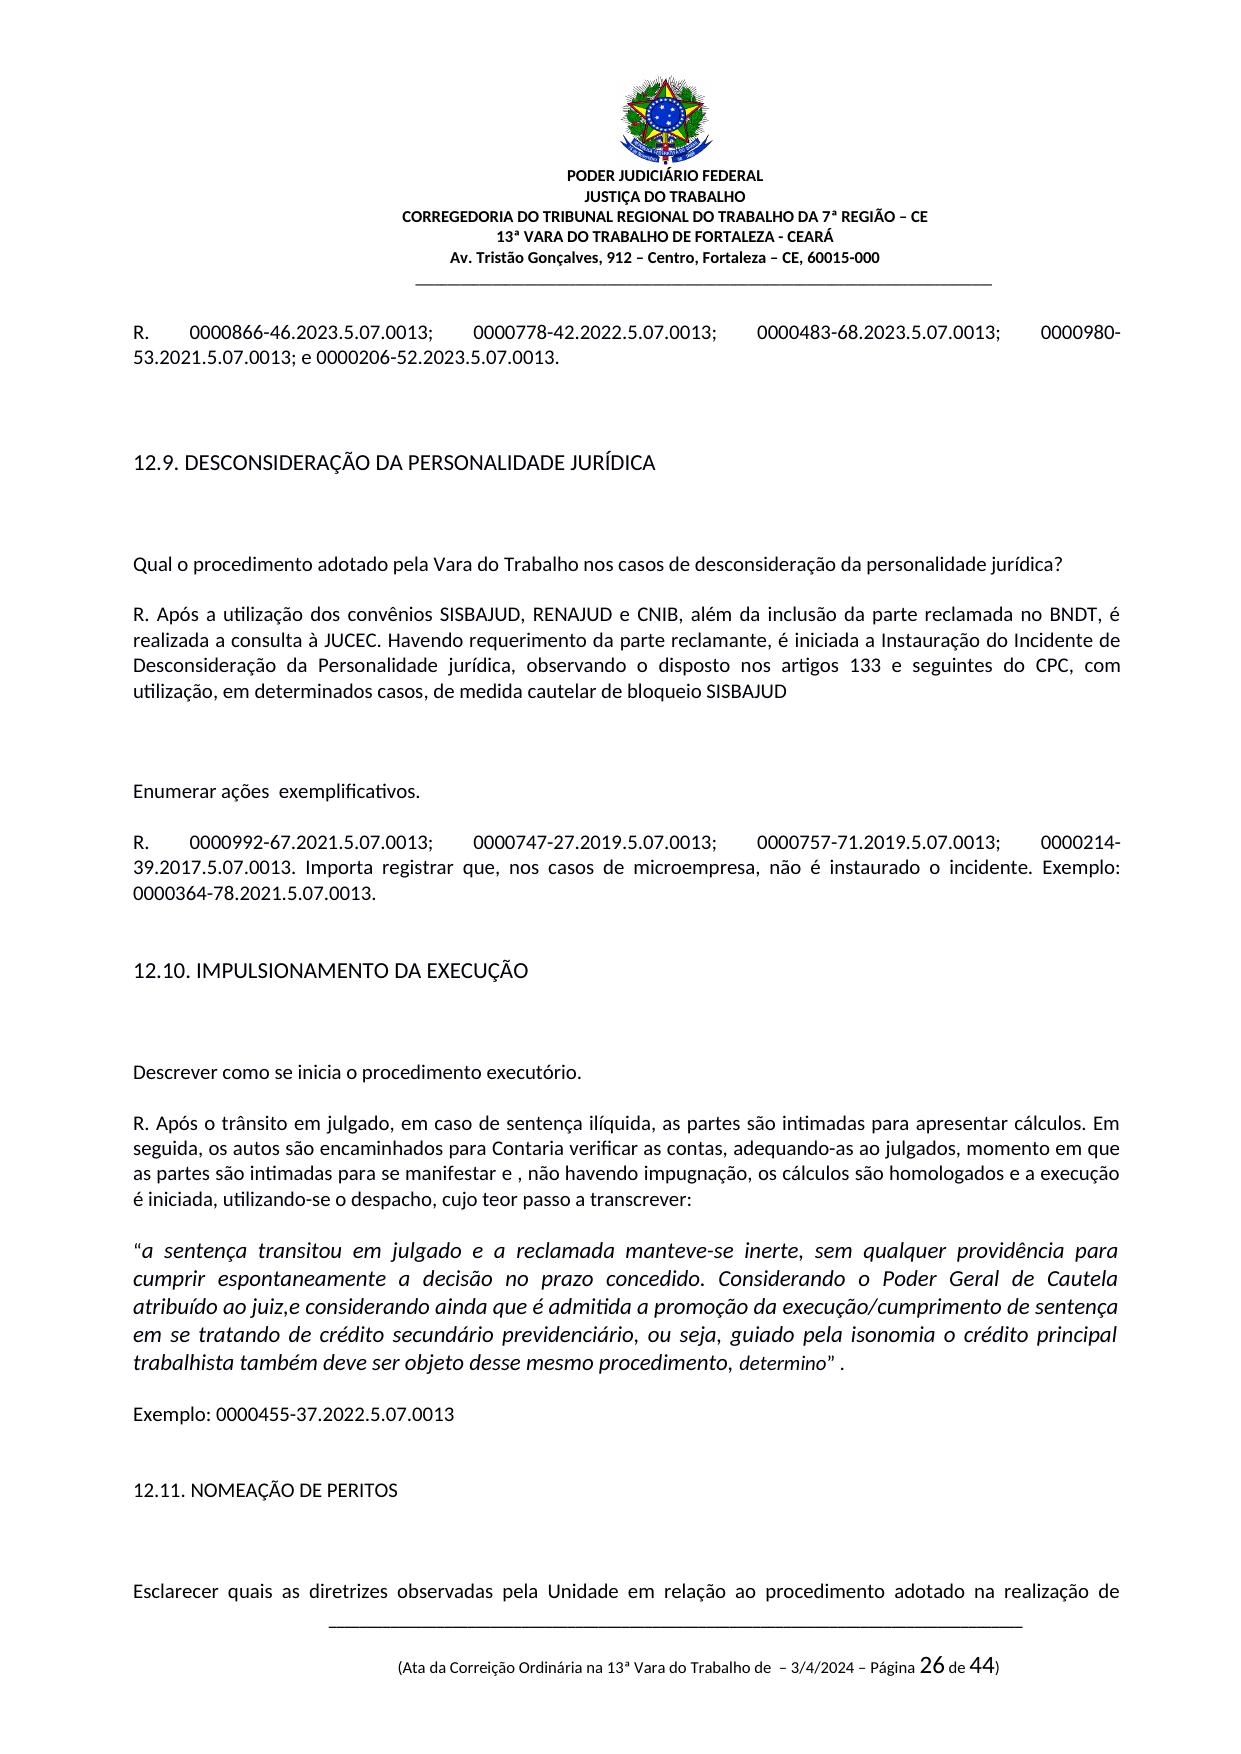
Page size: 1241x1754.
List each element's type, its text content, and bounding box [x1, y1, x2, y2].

picture [615, 73, 715, 166]
text “a sentença transitou em julgado e a reclamada manteve-se inerte, sem qualquer providência para cumprir espontaneamente a decisão no prazo concedido. Considerando o Poder Geral de Cautela atribuído ao juiz,e considerando ainda que é admitida a promoção da execução/cumprimento de sentença em se tratando de crédito secundário previdenciário, ou seja, guiado pela isonomia o crédito principal trabalhista também deve ser objeto desse mesmo procedimento, determino” . [133, 1236, 1122, 1376]
text R. Após a utilização dos convênios SISBAJUD, RENAJUD e CNIB, além da inclusão da parte reclamada no BNDT, é realizada a consulta à JUCEC. Havendo requerimento da parte reclamante, é iniciada a Instauração do Incidente de Desconsideração da Personalidade jurídica, observando o disposto nos artigos 133 e seguintes do CPC, com utilização, em determinados casos, de medida cautelar de bloqueio SISBAJUD [133, 602, 1122, 703]
text R. 0000866-46.2023.5.07.0013; 0000778-42.2022.5.07.0013; 0000483-68.2023.5.07.0013; 0000980-53.2021.5.07.0013; e 0000206-52.2023.5.07.0013. [133, 319, 1122, 370]
text Exemplo: 0000455-37.2022.5.07.0013 [133, 1401, 1122, 1427]
text Qual o procedimento adotado pela Vara do Trabalho nos casos de desconsideração da personalidade jurídica? [133, 551, 1122, 577]
text Enumerar ações exemplificativos. [133, 779, 1122, 804]
text R. 0000992-67.2021.5.07.0013; 0000747-27.2019.5.07.0013; 0000757-71.2019.5.07.0013; 0000214-39.2017.5.07.0013. Importa registrar que, nos casos de microempresa, não é instaurado o incidente. Exemplo: 0000364-78.2021.5.07.0013. [133, 829, 1122, 905]
text 12.9. DESCONSIDERAÇÃO DA PERSONALIDADE JURÍDICA [133, 448, 1122, 476]
text Descrever como se inicia o procedimento executório. [133, 1059, 1122, 1085]
text R. Após o trânsito em julgado, em caso de sentença ilíquida, as partes são intimadas para apresentar cálculos. Em seguida, os autos são encaminhados para Contaria verificar as contas, adequando-as ao julgados, momento em que as partes são intimadas para se manifestar e , não havendo impugnação, os cálculos são homologados e a execução é iniciada, utilizando-se o despacho, cujo teor passo a transcrever: [133, 1110, 1122, 1211]
text Esclarecer quais as diretrizes observadas pela Unidade em relação ao procedimento adotado na realização de [133, 1578, 1122, 1603]
text 12.10. IMPULSIONAMENTO DA EXECUÇÃO [133, 930, 1122, 984]
text 12.11. NOMEAÇÃO DE PERITOS [133, 1452, 1122, 1503]
